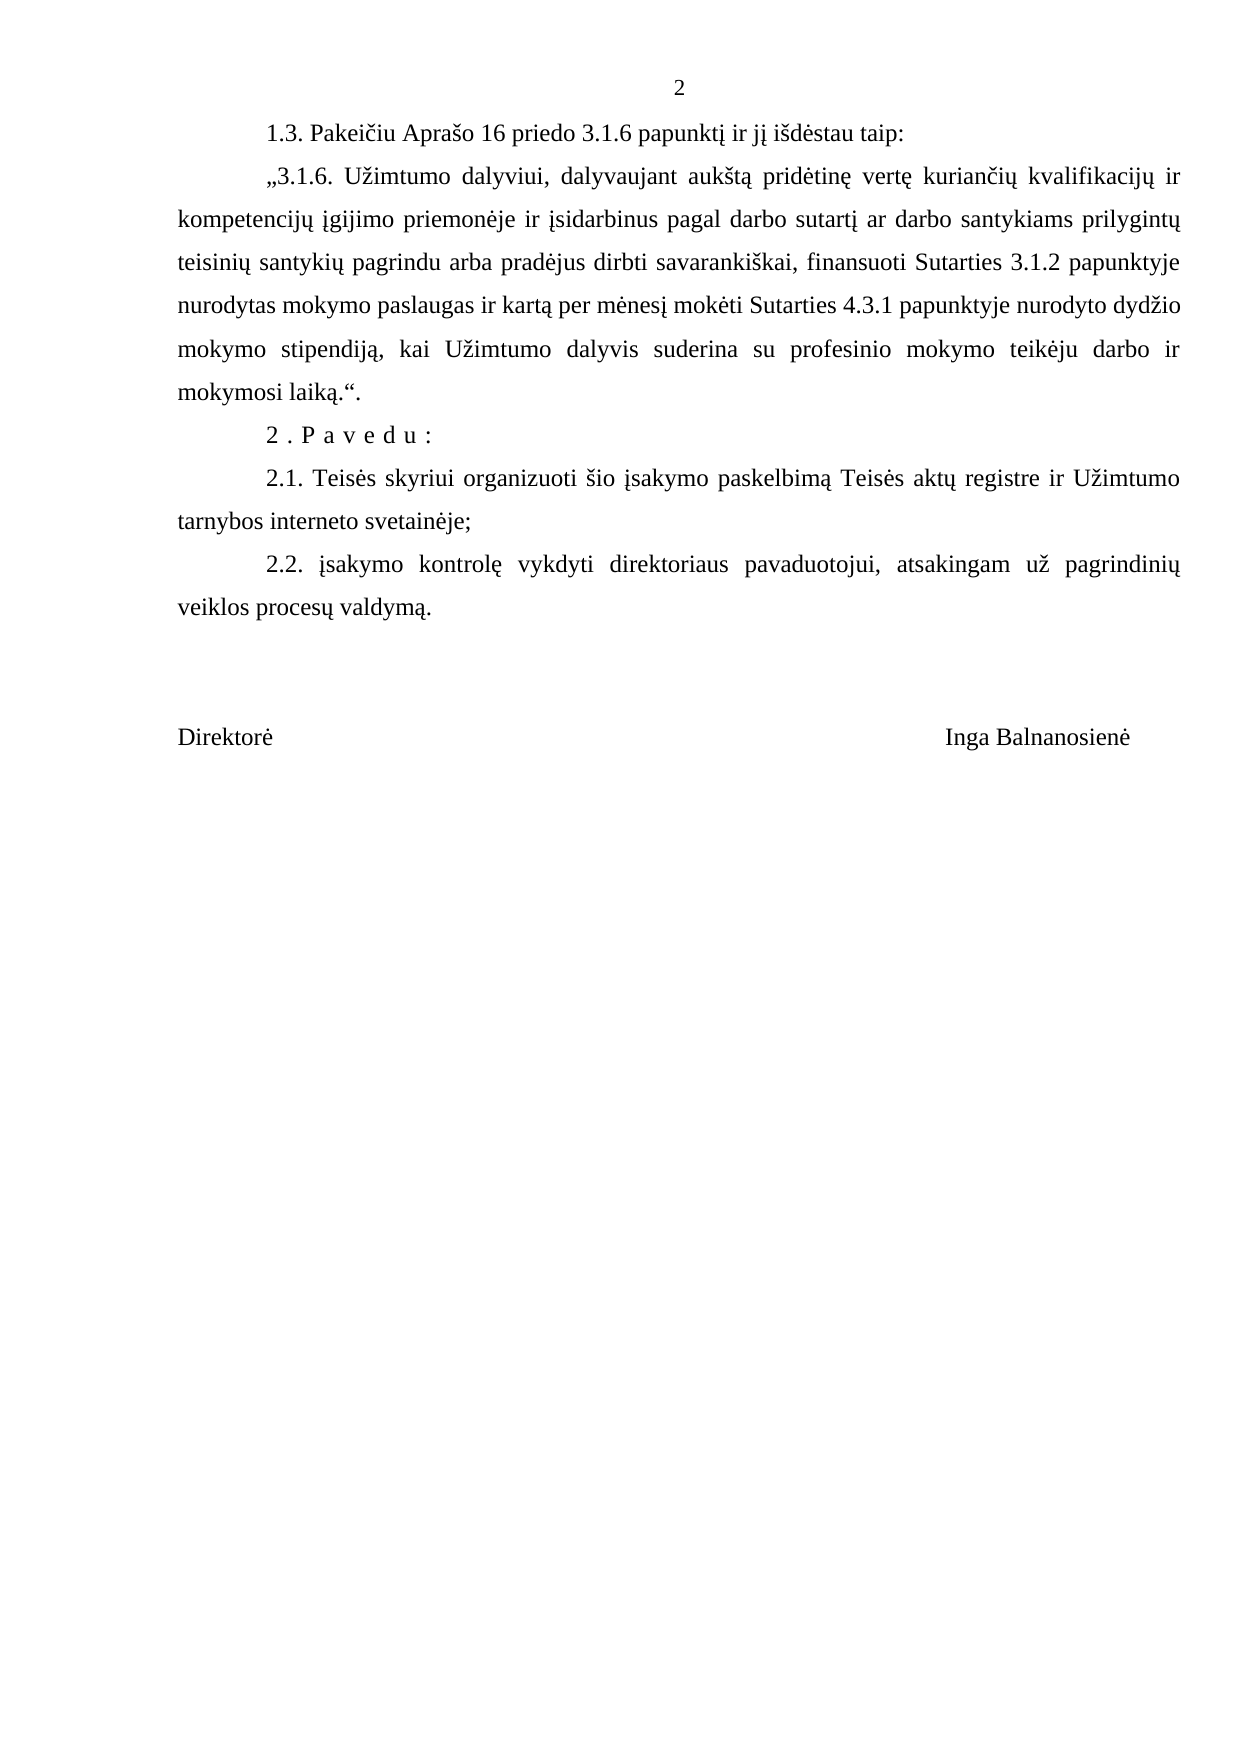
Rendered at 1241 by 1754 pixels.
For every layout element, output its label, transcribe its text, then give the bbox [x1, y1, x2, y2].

text 2.Pavedu: [177, 420, 1181, 449]
text 2.1. Teisės skyriui organizuoti šio įsakymo paskelbimą Teisės aktų registre ir Užimtumo tarnybos interneto svetainėje; [177, 463, 1181, 535]
text Direktorė Inga Balnanosienė [177, 722, 1152, 751]
text 2.2. įsakymo kontrolę vykdyti direktoriaus pavaduotojui, atsakingam už pagrindinių veiklos procesų valdymą. [177, 549, 1181, 621]
text „3.1.6. Užimtumo dalyviui, dalyvaujant aukštą pridėtinę vertę kuriančių kvalifikacijų ir kompetencijų įgijimo priemonėje ir įsidarbinus pagal darbo sutartį ar darbo santykiams prilygintų teisinių santykių pagrindu arba pradėjus dirbti savarankiškai, finansuoti Sutarties 3.1.2 papunktyje nurodytas mokymo paslaugas ir kartą per mėnesį mokėti Sutarties 4.3.1 papunktyje nurodyto dydžio mokymo stipendiją, kai Užimtumo dalyvis suderina su profesinio mokymo teikėju darbo ir mokymosi laiką.“. [177, 161, 1181, 406]
text 1.3. Pakeičiu Aprašo 16 priedo 3.1.6 papunktį ir jį išdėstau taip: [177, 118, 1181, 147]
